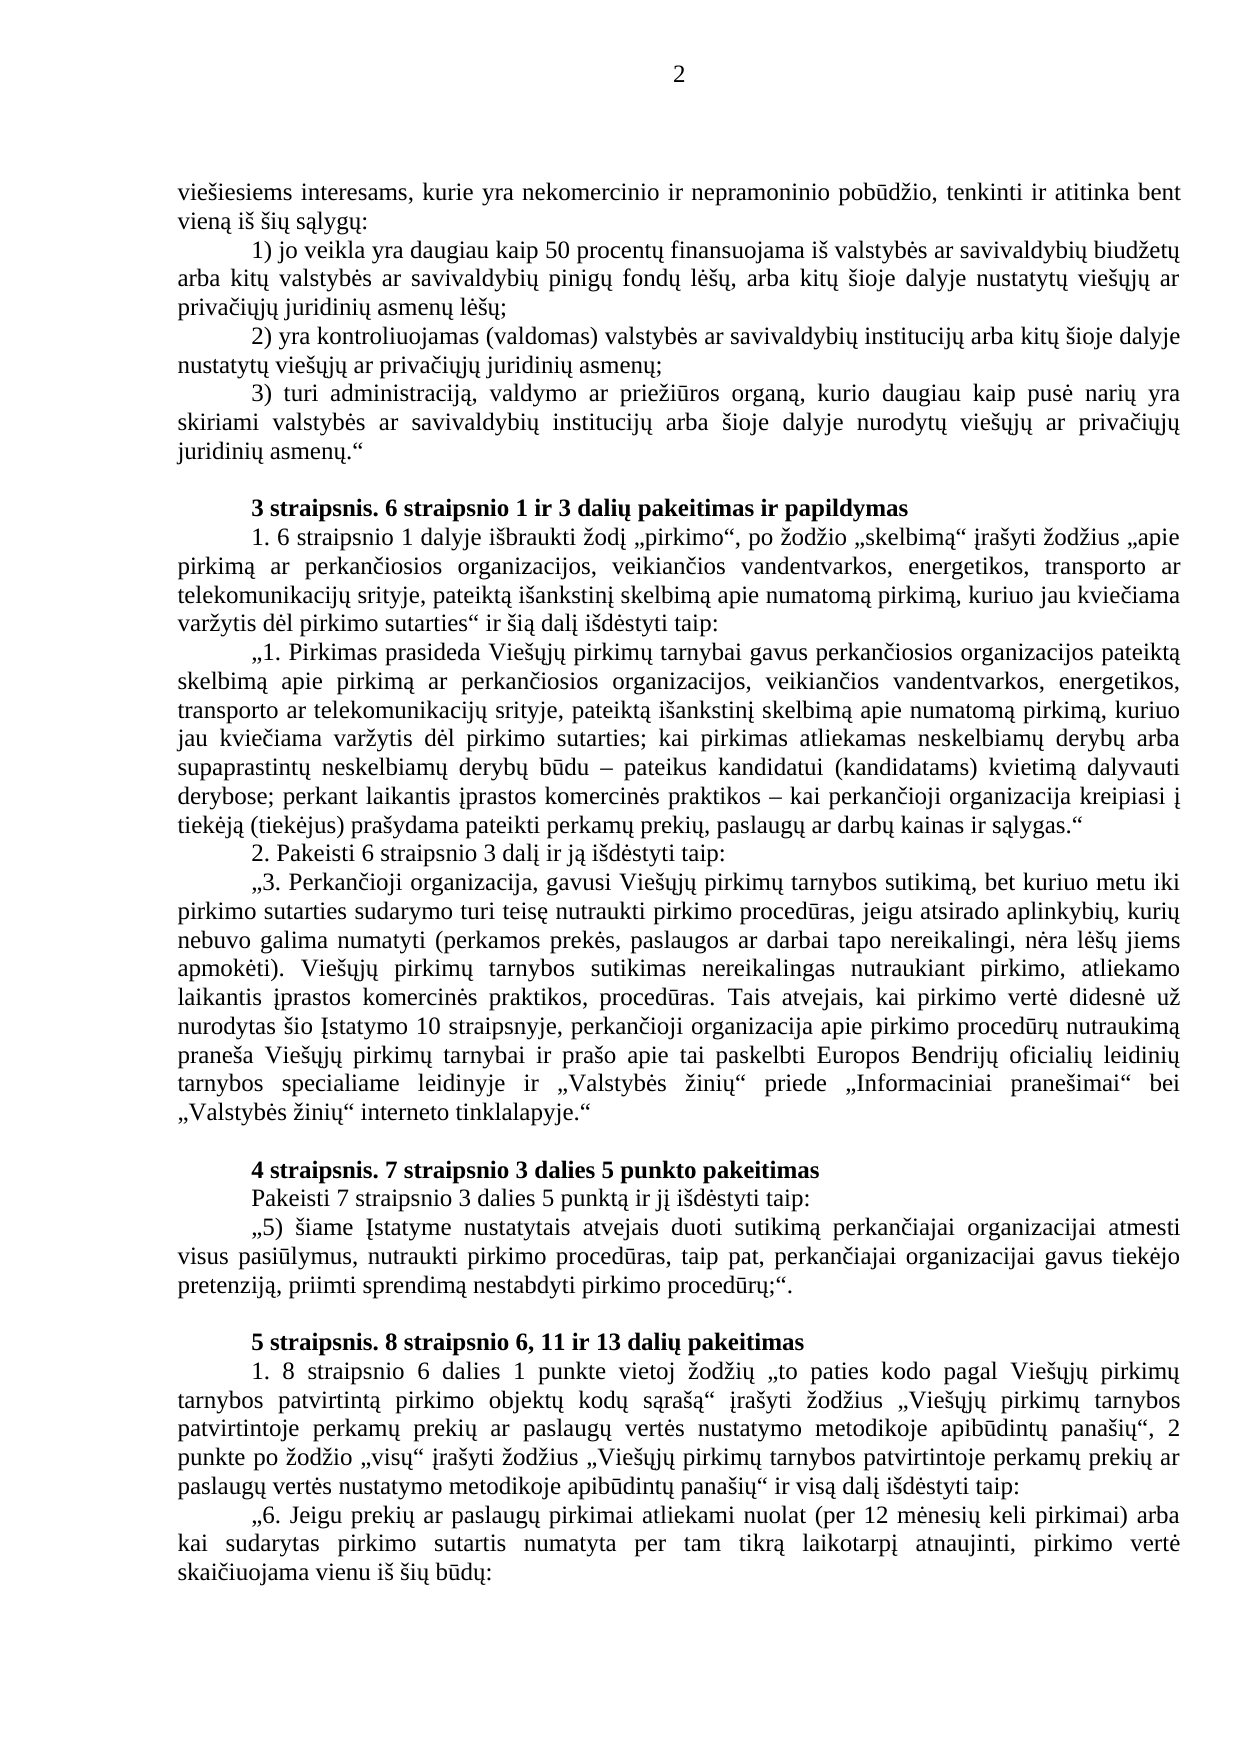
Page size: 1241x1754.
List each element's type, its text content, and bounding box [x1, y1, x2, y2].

text 4 straipsnis. 7 straipsnio 3 dalies 5 punkto pakeitimas [177, 1155, 1181, 1183]
text „6. Jeigu prekių ar paslaugų pirkimai atliekami nuolat (per 12 mėnesių keli pirkimai) arba kai sudarytas pirkimo sutartis numatyta per tam tikrą laikotarpį atnaujinti, pirkimo vertė skaičiuojama vienu iš šių būdų: [177, 1500, 1181, 1586]
text 2) yra kontroliuojamas (valdomas) valstybės ar savivaldybių institucijų arba kitų šioje dalyje nustatytų viešųjų ar privačiųjų juridinių asmenų; [177, 321, 1181, 378]
text 2. Pakeisti 6 straipsnio 3 dalį ir ją išdėstyti taip: [177, 838, 1181, 867]
text 5 straipsnis. 8 straipsnio 6, 11 ir 13 dalių pakeitimas [177, 1327, 1181, 1356]
text viešiesiems interesams, kurie yra nekomercinio ir nepramoninio pobūdžio, tenkinti ir atitinka bent vieną iš šių sąlygų: [177, 177, 1181, 235]
text 1) jo veikla yra daugiau kaip 50 procentų finansuojama iš valstybės ar savivaldybių biudžetų arba kitų valstybės ar savivaldybių pinigų fondų lėšų, arba kitų šioje dalyje nustatytų viešųjų ar privačiųjų juridinių asmenų lėšų; [177, 235, 1181, 321]
text 3) turi administraciją, valdymo ar priežiūros organą, kurio daugiau kaip pusė narių yra skiriami valstybės ar savivaldybių institucijų arba šioje dalyje nurodytų viešųjų ar privačiųjų juridinių asmenų.“ [177, 378, 1181, 465]
text Pakeisti 7 straipsnio 3 dalies 5 punktą ir jį išdėstyti taip: [177, 1183, 1181, 1212]
text „5) šiame Įstatyme nustatytais atvejais duoti sutikimą perkančiajai organizacijai atmesti visus pasiūlymus, nutraukti pirkimo procedūras, taip pat, perkančiajai organizacijai gavus tiekėjo pretenziją, priimti sprendimą nestabdyti pirkimo procedūrų;“. [177, 1212, 1181, 1298]
text „3. Perkančioji organizacija, gavusi Viešųjų pirkimų tarnybos sutikimą, bet kuriuo metu iki pirkimo sutarties sudarymo turi teisę nutraukti pirkimo procedūras, jeigu atsirado aplinkybių, kurių nebuvo galima numatyti (perkamos prekės, paslaugos ar darbai tapo nereikalingi, nėra lėšų jiems apmokėti). Viešųjų pirkimų tarnybos sutikimas nereikalingas nutraukiant pirkimo, atliekamo laikantis įprastos komercinės praktikos, procedūras. Tais atvejais, kai pirkimo vertė didesnė už nurodytas šio Įstatymo 10 straipsnyje, perkančioji organizacija apie pirkimo procedūrų nutraukimą praneša Viešųjų pirkimų tarnybai ir prašo apie tai paskelbti Europos Bendrijų oficialių leidinių tarnybos specialiame leidinyje ir „Valstybės žinių“ priede „Informaciniai pranešimai“ bei „Valstybės žinių“ interneto tinklalapyje.“ [177, 867, 1181, 1126]
text 1. 6 straipsnio 1 dalyje išbraukti žodį „pirkimo“, po žodžio „skelbimą“ įrašyti žodžius „apie pirkimą ar perkančiosios organizacijos, veikiančios vandentvarkos, energetikos, transporto ar telekomunikacijų srityje, pateiktą išankstinį skelbimą apie numatomą pirkimą, kuriuo jau kviečiama varžytis dėl pirkimo sutarties“ ir šią dalį išdėstyti taip: [177, 522, 1181, 637]
text 1. 8 straipsnio 6 dalies 1 punkte vietoj žodžių „to paties kodo pagal Viešųjų pirkimų tarnybos patvirtintą pirkimo objektų kodų sąrašą“ įrašyti žodžius „Viešųjų pirkimų tarnybos patvirtintoje perkamų prekių ar paslaugų vertės nustatymo metodikoje apibūdintų panašių“, 2 punkte po žodžio „visų“ įrašyti žodžius „Viešųjų pirkimų tarnybos patvirtintoje perkamų prekių ar paslaugų vertės nustatymo metodikoje apibūdintų panašių“ ir visą dalį išdėstyti taip: [177, 1356, 1181, 1500]
text 3 straipsnis. 6 straipsnio 1 ir 3 dalių pakeitimas ir papildymas [177, 493, 1181, 522]
text „1. Pirkimas prasideda Viešųjų pirkimų tarnybai gavus perkančiosios organizacijos pateiktą skelbimą apie pirkimą ar perkančiosios organizacijos, veikiančios vandentvarkos, energetikos, transporto ar telekomunikacijų srityje, pateiktą išankstinį skelbimą apie numatomą pirkimą, kuriuo jau kviečiama varžytis dėl pirkimo sutarties; kai pirkimas atliekamas neskelbiamų derybų arba supaprastintų neskelbiamų derybų būdu – pateikus kandidatui (kandidatams) kvietimą dalyvauti derybose; perkant laikantis įprastos komercinės praktikos – kai perkančioji organizacija kreipiasi į tiekėją (tiekėjus) prašydama pateikti perkamų prekių, paslaugų ar darbų kainas ir sąlygas.“ [177, 637, 1181, 838]
